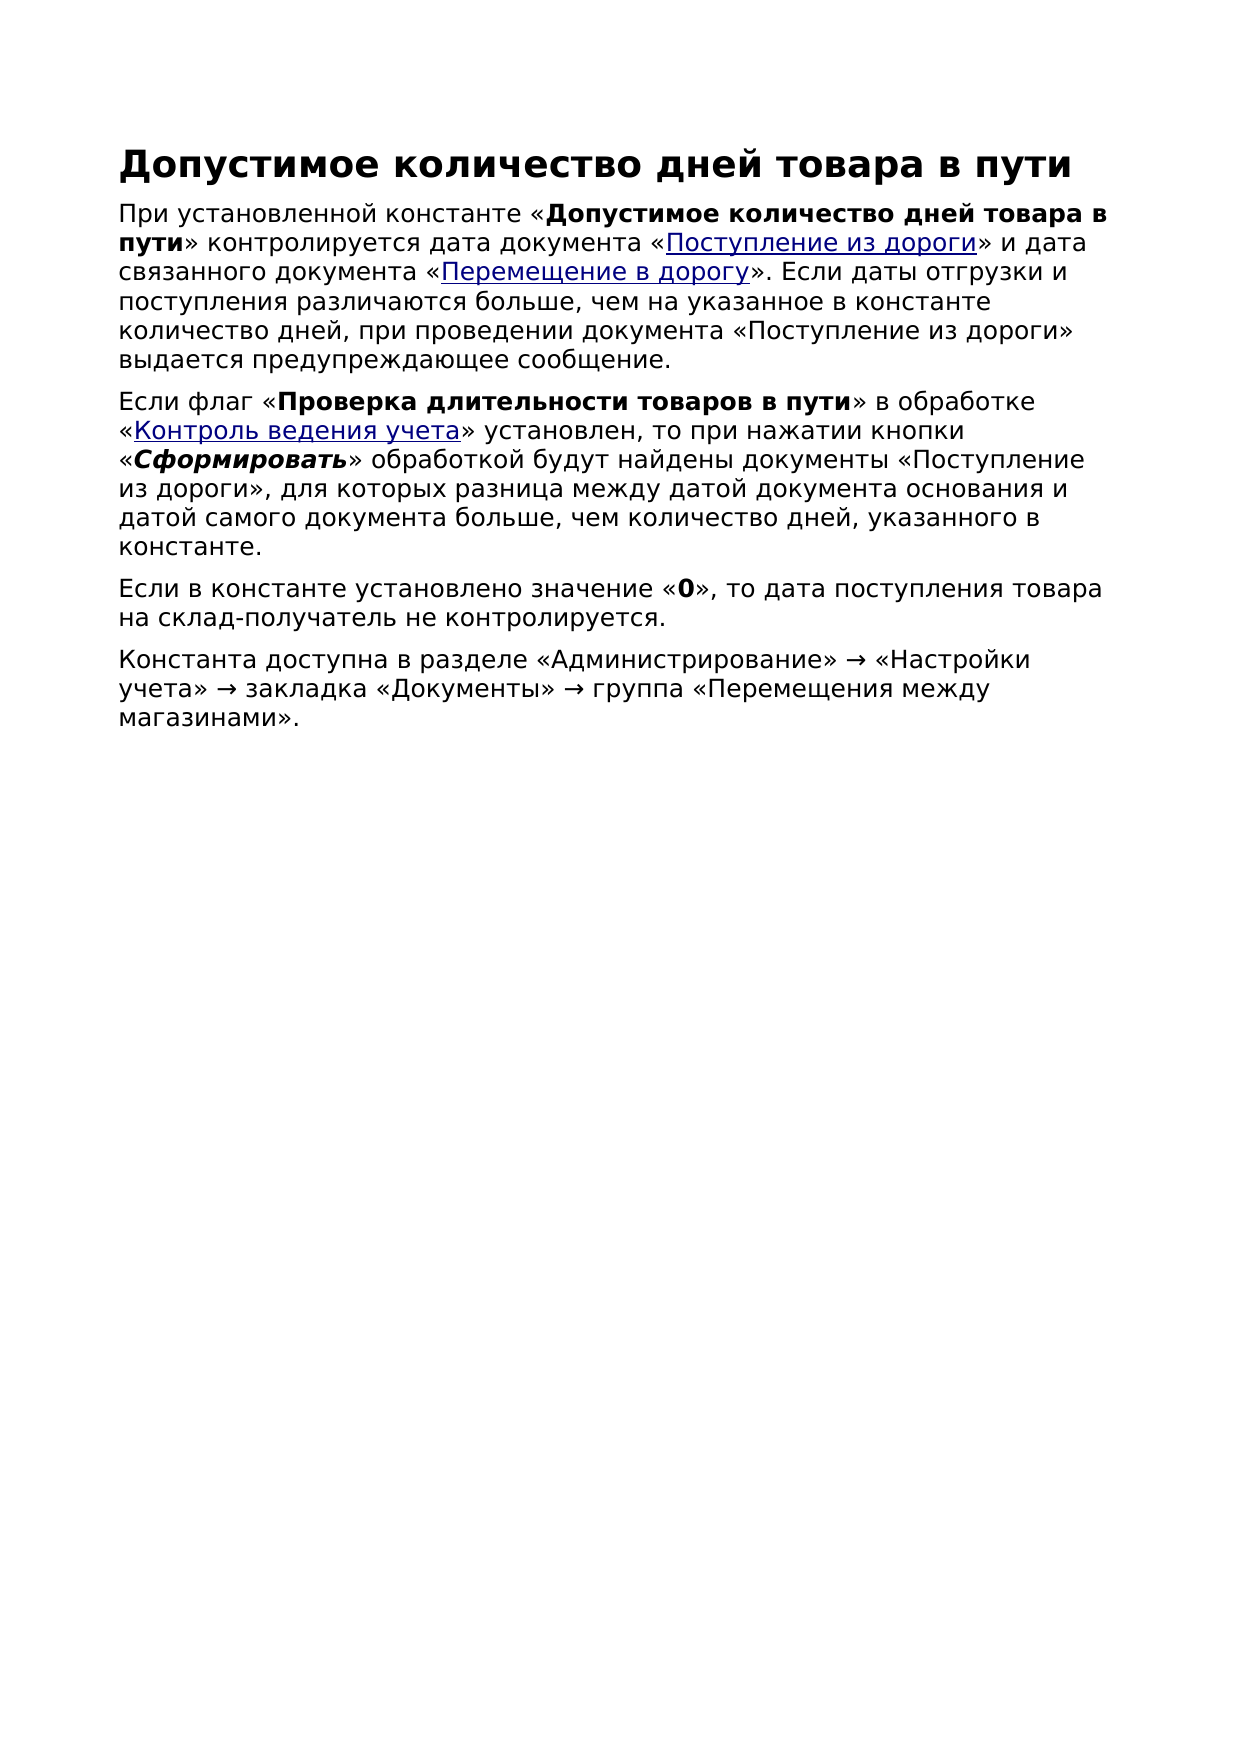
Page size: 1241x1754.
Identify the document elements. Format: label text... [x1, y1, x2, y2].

text Если флаг «Проверка длительности товаров в пути» в обработке «Контроль ведения учета» установлен, то при нажатии кнопки «Сформировать» обработкой будут найдены документы «Поступление из дороги», для которых разница между датой документа основания и датой самого документа больше, чем количество дней, указанного в константе. [118, 387, 1122, 562]
subtitle Допустимое количество дней товара в пути [118, 143, 1122, 187]
text Константа доступна в разделе «Администрирование» → «Настройки учета» → закладка «Документы» → группа «Перемещения между магазинами». [118, 645, 1122, 733]
text При установленной константе «Допустимое количество дней товара в пути» контролируется дата документа «Поступление из дороги» и дата связанного документа «Перемещение в дорогу». Если даты отгрузки и поступления различаются больше, чем на указанное в константе количество дней, при проведении документа «Поступление из дороги» выдается предупреждающее сообщение. [118, 199, 1122, 374]
text Если в константе установлено значение «0», то дата поступления товара на склад-получатель не контролируется. [118, 574, 1122, 633]
